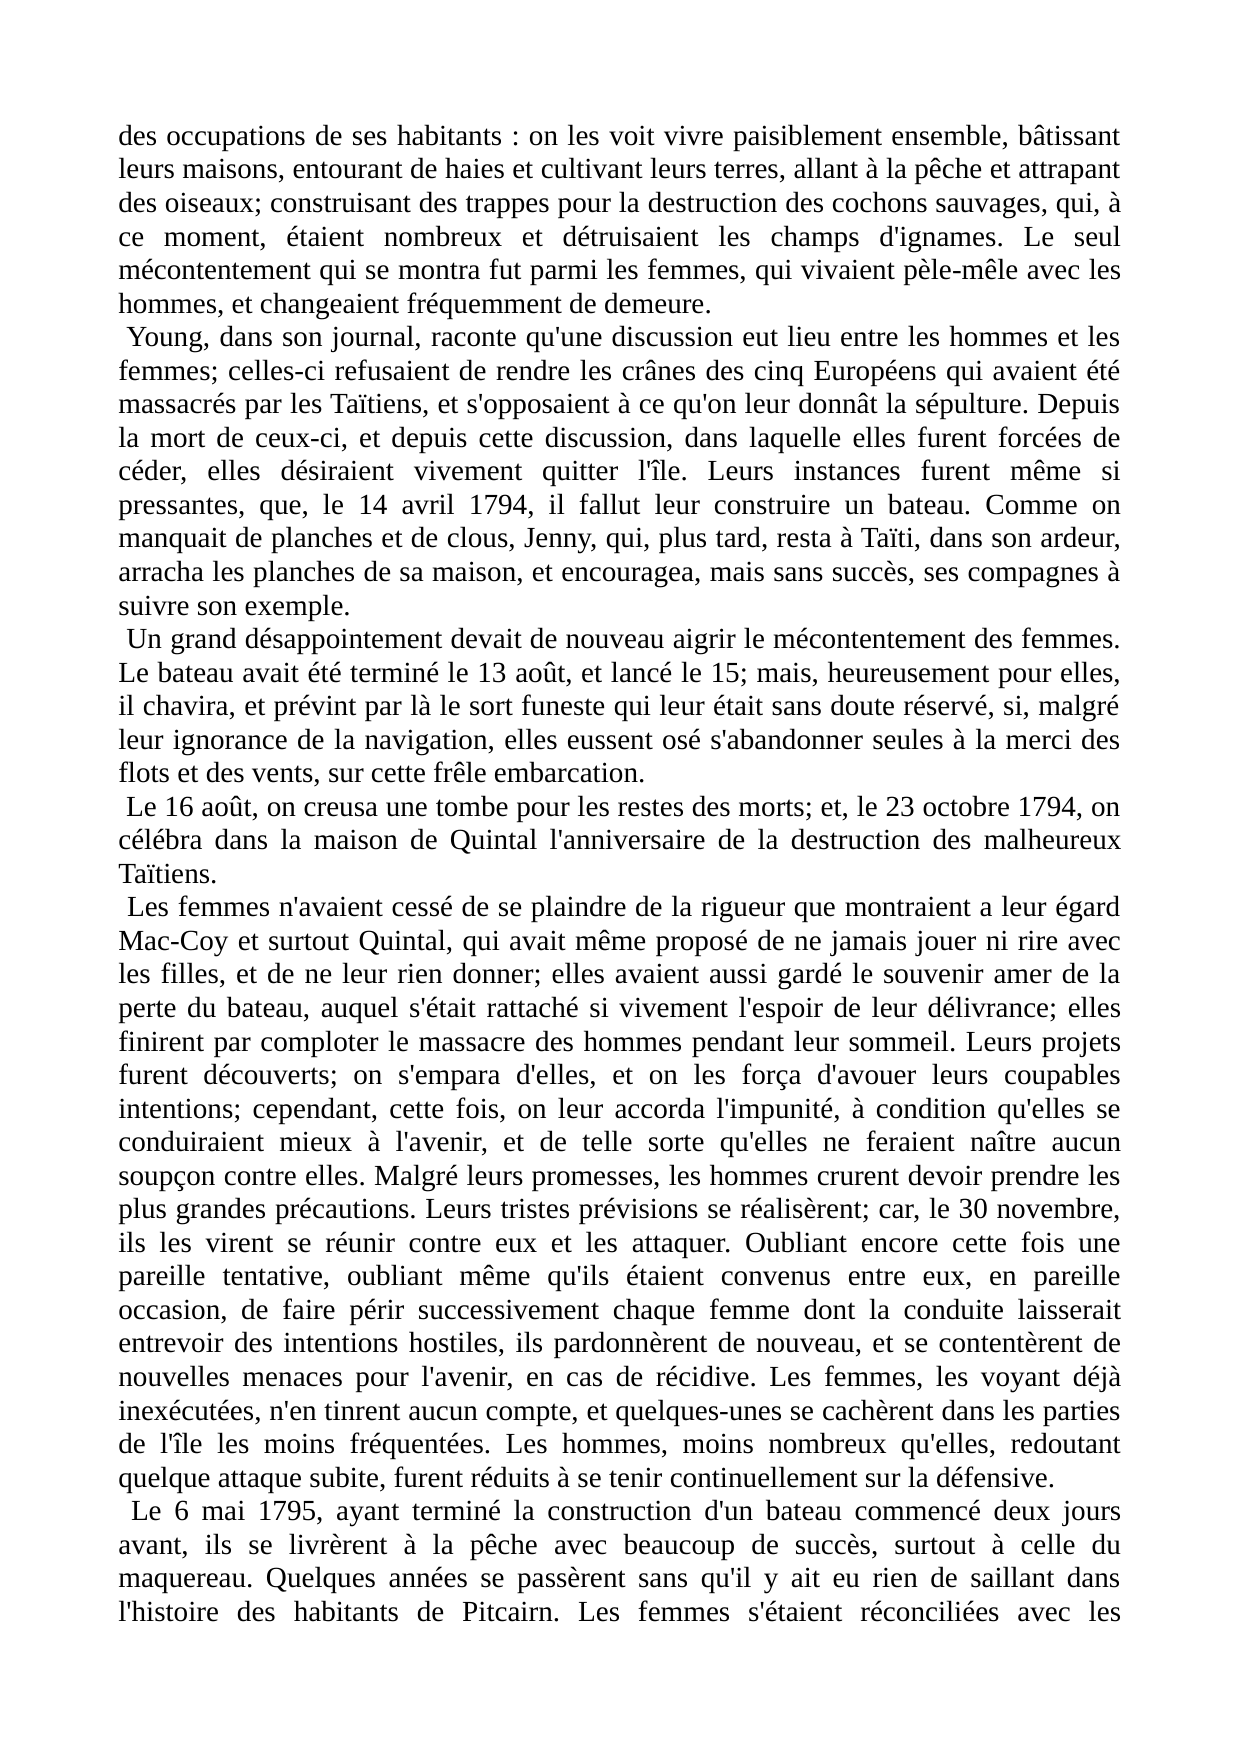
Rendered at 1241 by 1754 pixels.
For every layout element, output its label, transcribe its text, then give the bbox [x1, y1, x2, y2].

text Un grand désappointement devait de nouveau aigrir le mécontentement des femmes. Le bateau avait été terminé le 13 août, et lancé le 15; mais, heureusement pour elles, il chavira, et prévint par là le sort funeste qui leur était sans doute réservé, si, malgré leur ignorance de la navigation, elles eussent osé s'abandonner seules à la merci des flots et des vents, sur cette frêle embarcation. [118, 621, 1122, 789]
text Le 6 mai 1795, ayant terminé la construction d'un bateau commencé deux jours avant, ils se livrèrent à la pêche avec beaucoup de succès, surtout à celle du maquereau. Quelques années se passèrent sans qu'il y ait eu rien de saillant dans l'histoire des habitants de Pitcairn. Les femmes s'étaient réconciliées avec les [118, 1493, 1122, 1627]
text des occupations de ses habitants : on les voit vivre paisiblement ensemble, bâtissant leurs maisons, entourant de haies et cultivant leurs terres, allant à la pêche et attrapant des oiseaux; construisant des trappes pour la destruction des cochons sauvages, qui, à ce moment, étaient nombreux et détruisaient les champs d'ignames. Le seul mécontentement qui se montra fut parmi les femmes, qui vivaient pèle-mêle avec les hommes, et changeaient fréquemment de demeure. [118, 118, 1122, 319]
text Le 16 août, on creusa une tombe pour les restes des morts; et, le 23 octobre 1794, on célébra dans la maison de Quintal l'anniversaire de la destruction des malheureux Taïtiens. [118, 789, 1122, 889]
text Les femmes n'avaient cessé de se plaindre de la rigueur que montraient a leur égard Mac-Coy et surtout Quintal, qui avait même proposé de ne jamais jouer ni rire avec les filles, et de ne leur rien donner; elles avaient aussi gardé le souvenir amer de la perte du bateau, auquel s'était rattaché si vivement l'espoir de leur délivrance; elles finirent par comploter le massacre des hommes pendant leur sommeil. Leurs projets furent découverts; on s'empara d'elles, et on les força d'avouer leurs coupables intentions; cependant, cette fois, on leur accorda l'impunité, à condition qu'elles se conduiraient mieux à l'avenir, et de telle sorte qu'elles ne feraient naître aucun soupçon contre elles. Malgré leurs promesses, les hommes crurent devoir prendre les plus grandes précautions. Leurs tristes prévisions se réalisèrent; car, le 30 novembre, ils les virent se réunir contre eux et les attaquer. Oubliant encore cette fois une pareille tentative, oubliant même qu'ils étaient convenus entre eux, en pareille occasion, de faire périr successivement chaque femme dont la conduite laisserait entrevoir des intentions hostiles, ils pardonnèrent de nouveau, et se contentèrent de nouvelles menaces pour l'avenir, en cas de récidive. Les femmes, les voyant déjà inexécutées, n'en tinrent aucun compte, et quelques-unes se cachèrent dans les parties de l'île les moins fréquentées. Les hommes, moins nombreux qu'elles, redoutant quelque attaque subite, furent réduits à se tenir continuellement sur la défensive. [118, 889, 1122, 1493]
text Young, dans son journal, raconte qu'une discussion eut lieu entre les hommes et les femmes; celles-ci refusaient de rendre les crânes des cinq Européens qui avaient été massacrés par les Taïtiens, et s'opposaient à ce qu'on leur donnât la sépulture. Depuis la mort de ceux-ci, et depuis cette discussion, dans laquelle elles furent forcées de céder, elles désiraient vivement quitter l'île. Leurs instances furent même si pressantes, que, le 14 avril 1794, il fallut leur construire un bateau. Comme on manquait de planches et de clous, Jenny, qui, plus tard, resta à Taïti, dans son ardeur, arracha les planches de sa maison, et encouragea, mais sans succès, ses compagnes à suivre son exemple. [118, 319, 1122, 621]
